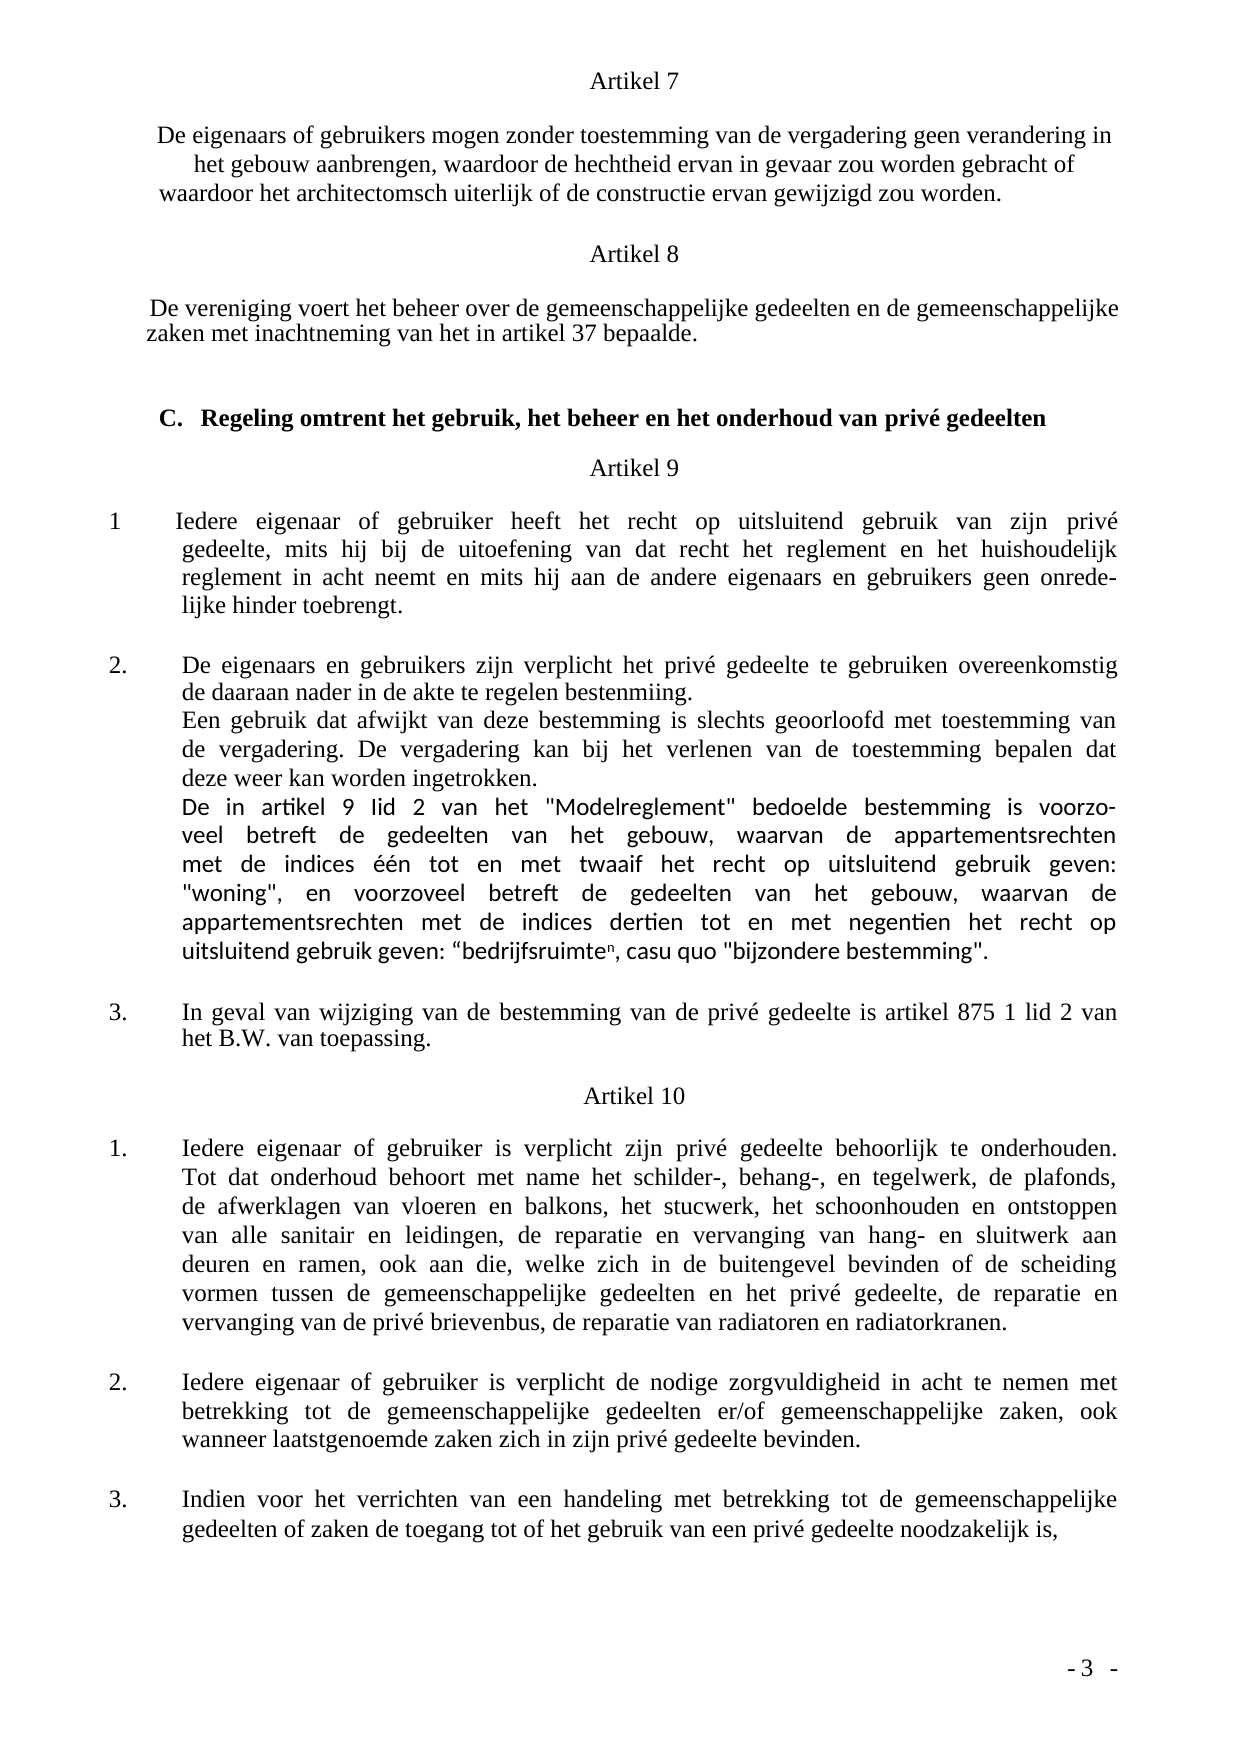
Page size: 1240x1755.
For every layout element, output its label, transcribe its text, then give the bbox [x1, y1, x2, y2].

text Een gebruik dat afwijkt van deze bestemming is slechts geoorloofd met toestemming van de vergadering. De vergadering kan bij het verlenen van de toestemming bepalen dat deze weer kan worden ingetrokken. [182, 706, 1118, 792]
text zaken met inachtneming van het in artikel 37 bepaalde. [109, 322, 1176, 347]
list Indien voor het verrichten van een handeling met betrekking tot de gemeenschappelijke gedeelten of zaken de toegang tot of het gebruik van een privé gedeelte noodzakelijk is, [109, 1484, 1118, 1543]
text Artikel 10 [92, 1084, 1176, 1109]
text waardoor het architectomsch uiterlijk of de constructie ervan gewijzigd zou worden. [109, 178, 1176, 207]
list Iedere eigenaar of gebruiker is verplicht zijn privé gedeelte behoorlijk te onderhouden. Tot dat onderhoud behoort met name het schilder-, behang-, en tegelwerk, de plafonds, de afwerklagen van vloeren en balkons, het stucwerk, het schoonhouden en ontstoppen van alle sanitair en leidingen, de reparatie en vervanging van hang- en sluitwerk aan deuren en ramen, ook aan die, welke zich in de buitengevel bevinden of de scheiding vormen tussen de gemeenschappelijke gedeelten en het privé gedeelte, de reparatie en vervanging van de privé brievenbus, de reparatie van radiatoren en radiatorkranen. [109, 1133, 1118, 1336]
list Iedere eigenaar of gebruiker is verplicht de nodige zorgvuldigheid in acht te nemen met betrekking tot de gemeenschappelijke gedeelten er/of gemeenschappelijke zaken, ook wanneer laatstgenoemde zaken zich in zijn privé gedeelte bevinden. [109, 1368, 1118, 1453]
text 1 Iedere eigenaar of gebruiker heeft het recht op uitsluitend gebruik van zijn privé gedeelte, mits hij bij de uitoefening van dat recht het reglement en het huishoudelijk reglement in acht neemt en mits hij aan de andere eigenaars en gebruikers geen onrede- lijke hinder toebrengt. [109, 507, 1118, 619]
text het gebouw aanbrengen, waardoor de hechtheid ervan in gevaar zou worden gebracht of [92, 149, 1176, 178]
subtitle C. Regeling omtrent het gebruik, het beheer en het onderhoud van privé gedeelten [159, 407, 1176, 432]
list In geval van wijziging van de bestemming van de privé gedeelte is artikel 875 1 lid 2 van het B.W. van toepassing. [109, 999, 1118, 1052]
text Artikel 7 [92, 69, 1176, 94]
text De eigenaars of gebruikers mogen zonder toestemming van de vergadering geen verandering in [92, 121, 1176, 149]
list De eigenaars en gebruikers zijn verplicht het privé gedeelte te gebruiken overeenkomstig de daaraan nader in de akte te regelen bestenmiing. [109, 651, 1118, 706]
text De in artikel 9 Iid 2 van het "Modelreglement" bedoelde bestemming is voorzo- veel betreft de gedeelten van het gebouw, waarvan de appartementsrechten met de indices één tot en met twaaif het recht op uitsluitend gebruik geven: "woning", en voorzoveel betreft de gedeelten van het gebouw, waarvan de appartementsrechten met de indices dertien tot en met negentien het recht op uitsluitend gebruik geven: “bedrijfsruimten, casu quo "bijzondere bestemming". [182, 792, 1118, 966]
text Artikel 8 [92, 242, 1176, 267]
text De vereniging voert het beheer over de gemeenschappelijke gedeelten en de gemeenschappelijke [92, 297, 1176, 322]
text Artikel 9 [92, 457, 1176, 482]
text -3 - [1067, 1656, 1176, 1681]
